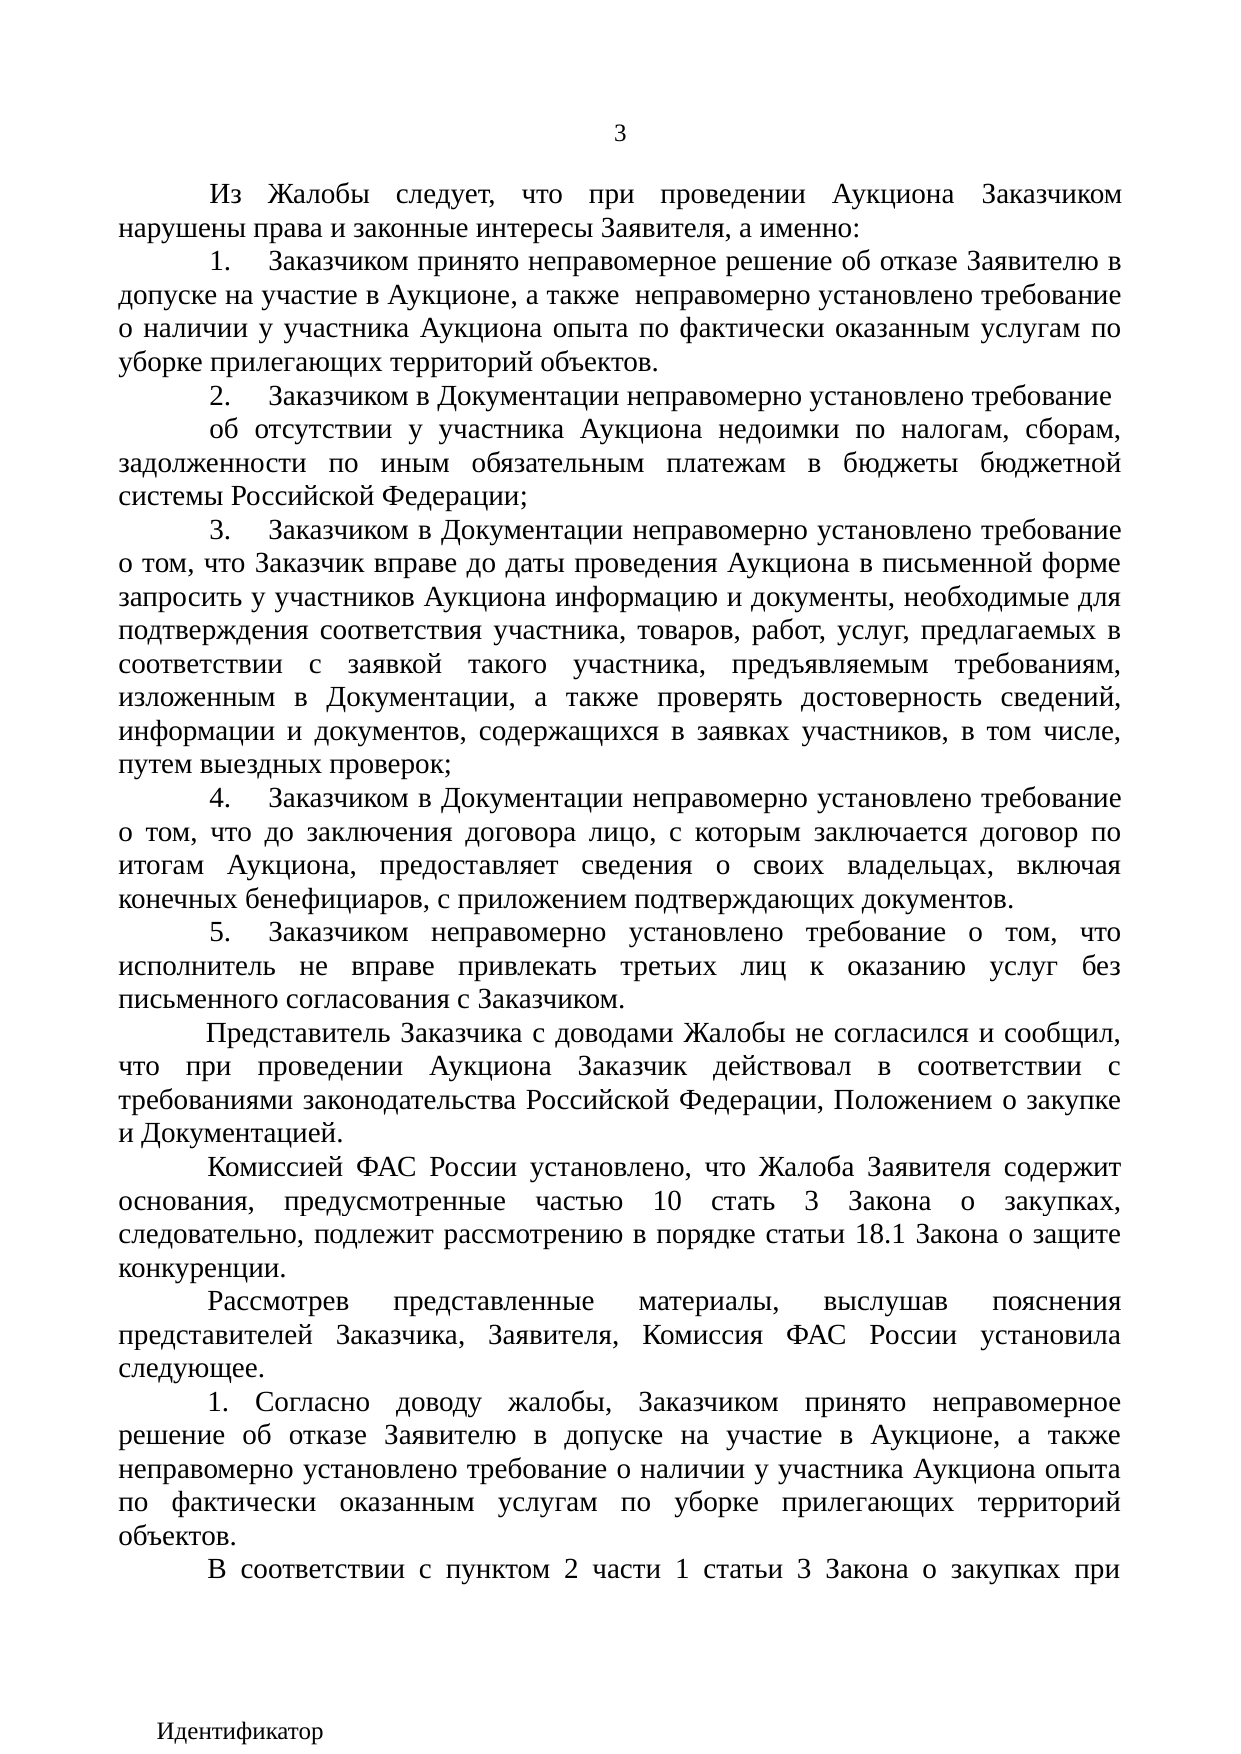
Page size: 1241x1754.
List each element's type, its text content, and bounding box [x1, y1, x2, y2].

text Из Жалобы следует, что при проведении Аукциона Заказчиком нарушены права и законные интересы Заявителя, а именно: [118, 176, 1122, 243]
list Заказчиком в Документации неправомерно установлено требование [118, 378, 1122, 411]
text об отсутствии у участника Аукциона недоимки по налогам, сборам, задолженности по иным обязательным платежам в бюджеты бюджетной системы Российской Федерации; [118, 411, 1122, 512]
text 1. Согласно доводу жалобы, Заказчиком принято неправомерное решение об отказе Заявителю в допуске на участие в Аукционе, а также неправомерно установлено требование о наличии у участника Аукциона опыта по фактически оказанным услугам по уборке прилегающих территорий объектов. [118, 1384, 1122, 1552]
list Заказчиком в Документации неправомерно установлено требование о том, что Заказчик вправе до даты проведения Аукциона в письменной форме запросить у участников Аукциона информацию и документы, необходимые для подтверждения соответствия участника, товаров, работ, услуг, предлагаемых в соответствии с заявкой такого участника, предъявляемым требованиям, изложенным в Документации, а также проверять достоверность сведений, информации и документов, содержащихся в заявках участников, в том числе, путем выездных проверок; [118, 512, 1122, 780]
list Заказчиком принято неправомерное решение об отказе Заявителю в допуске на участие в Аукционе, а также неправомерно установлено требование о наличии у участника Аукциона опыта по фактически оказанным услугам по уборке прилегающих территорий объектов. [118, 243, 1122, 378]
list Заказчиком в Документации неправомерно установлено требование о том, что до заключения договора лицо, с которым заключается договор по итогам Аукциона, предоставляет сведения о своих владельцах, включая конечных бенефициаров, с приложением подтверждающих документов. [118, 780, 1122, 914]
text В соответствии с пунктом 2 части 1 статьи 3 Закона о закупках при [118, 1552, 1122, 1585]
text Рассмотрев представленные материалы, выслушав пояснения представителей Заказчика, Заявителя, Комиссия ФАС России установила следующее. [118, 1283, 1122, 1384]
text Комиссией ФАС России установлено, что Жалоба Заявителя содержит основания, предусмотренные частью 10 стать 3 Закона о закупках, следовательно, подлежит рассмотрению в порядке статьи 18.1 Закона о защите конкуренции. [118, 1149, 1122, 1283]
text Представитель Заказчика с доводами Жалобы не согласился и сообщил, что при проведении Аукциона Заказчик действовал в соответствии с требованиями законодательства Российской Федерации, Положением о закупке и Документацией. [118, 1015, 1122, 1149]
list Заказчиком неправомерно установлено требование о том, что исполнитель не вправе привлекать третьих лиц к оказанию услуг без письменного согласования с Заказчиком. [118, 914, 1122, 1015]
